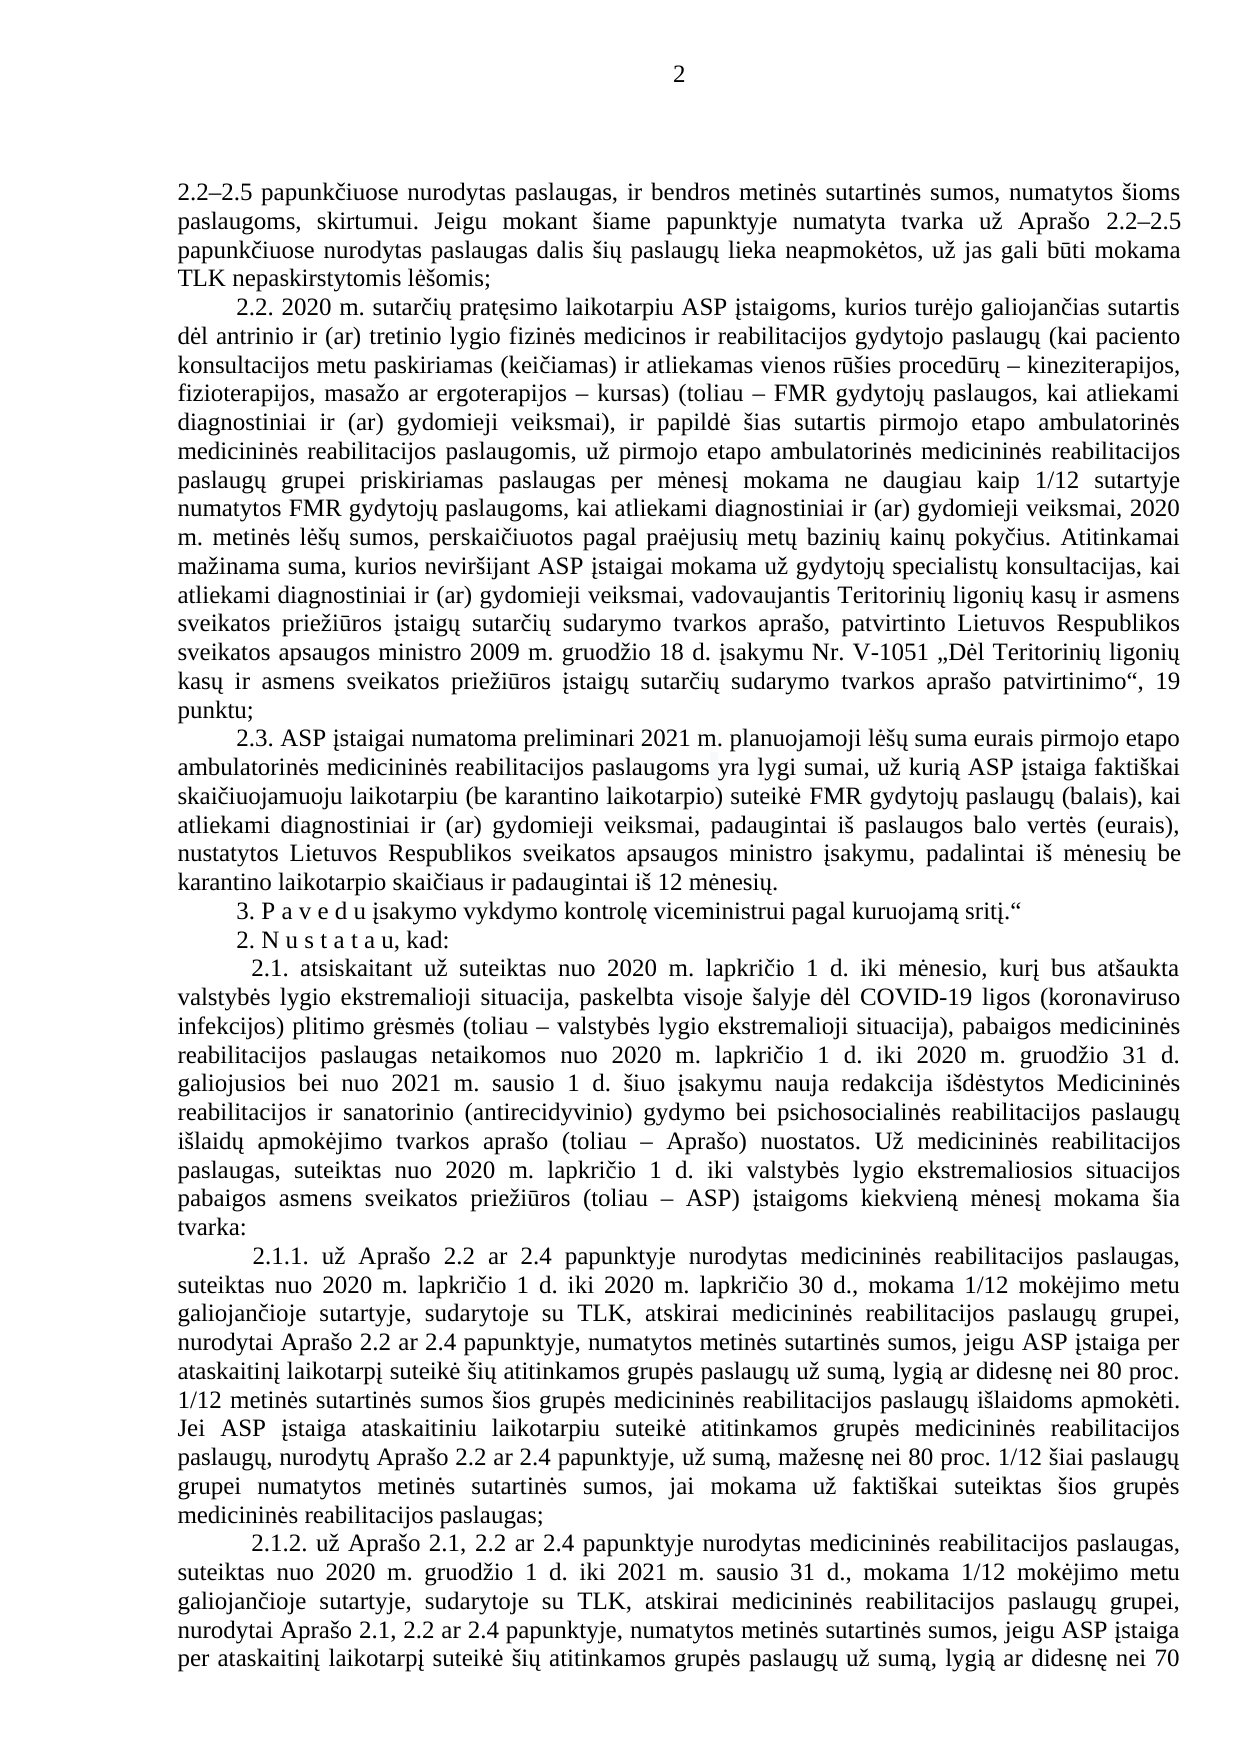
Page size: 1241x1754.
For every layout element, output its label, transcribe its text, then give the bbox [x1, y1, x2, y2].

text 2.2. 2020 m. sutarčių pratęsimo laikotarpiu ASP įstaigoms, kurios turėjo galiojančias sutartis dėl antrinio ir (ar) tretinio lygio fizinės medicinos ir reabilitacijos gydytojo paslaugų (kai paciento konsultacijos metu paskiriamas (keičiamas) ir atliekamas vienos rūšies procedūrų – kineziterapijos, fizioterapijos, masažo ar ergoterapijos – kursas) (toliau – FMR gydytojų paslaugos, kai atliekami diagnostiniai ir (ar) gydomieji veiksmai), ir papildė šias sutartis pirmojo etapo ambulatorinės medicininės reabilitacijos paslaugomis, už pirmojo etapo ambulatorinės medicininės reabilitacijos paslaugų grupei priskiriamas paslaugas per mėnesį mokama ne daugiau kaip 1/12 sutartyje numatytos FMR gydytojų paslaugoms, kai atliekami diagnostiniai ir (ar) gydomieji veiksmai, 2020 m. metinės lėšų sumos, perskaičiuotos pagal praėjusių metų bazinių kainų pokyčius. Atitinkamai mažinama suma, kurios neviršijant ASP įstaigai mokama už gydytojų specialistų konsultacijas, kai atliekami diagnostiniai ir (ar) gydomieji veiksmai, vadovaujantis Teritorinių ligonių kasų ir asmens sveikatos priežiūros įstaigų sutarčių sudarymo tvarkos aprašo, patvirtinto Lietuvos Respublikos sveikatos apsaugos ministro 2009 m. gruodžio 18 d. įsakymu Nr. V-1051 „Dėl Teritorinių ligonių kasų ir asmens sveikatos priežiūros įstaigų sutarčių sudarymo tvarkos aprašo patvirtinimo“, 19 punktu; [177, 292, 1181, 723]
text 3. P a v e d u įsakymo vykdymo kontrolę viceministrui pagal kuruojamą sritį.“ [177, 896, 1181, 925]
text 2.2–2.5 papunkčiuose nurodytas paslaugas, ir bendros metinės sutartinės sumos, numatytos šioms paslaugoms, skirtumui. Jeigu mokant šiame papunktyje numatyta tvarka už Aprašo 2.2–2.5 papunkčiuose nurodytas paslaugas dalis šių paslaugų lieka neapmokėtos, už jas gali būti mokama TLK nepaskirstytomis lėšomis; [177, 177, 1181, 292]
text 2.1.2. už Aprašo 2.1, 2.2 ar 2.4 papunktyje nurodytas medicininės reabilitacijos paslaugas, suteiktas nuo 2020 m. gruodžio 1 d. iki 2021 m. sausio 31 d., mokama 1/12 mokėjimo metu galiojančioje sutartyje, sudarytoje su TLK, atskirai medicininės reabilitacijos paslaugų grupei, nurodytai Aprašo 2.1, 2.2 ar 2.4 papunktyje, numatytos metinės sutartinės sumos, jeigu ASP įstaiga per ataskaitinį laikotarpį suteikė šių atitinkamos grupės paslaugų už sumą, lygią ar didesnę nei 70 [177, 1528, 1181, 1672]
text 2.1.1. už Aprašo 2.2 ar 2.4 papunktyje nurodytas medicininės reabilitacijos paslaugas, suteiktas nuo 2020 m. lapkričio 1 d. iki 2020 m. lapkričio 30 d., mokama 1/12 mokėjimo metu galiojančioje sutartyje, sudarytoje su TLK, atskirai medicininės reabilitacijos paslaugų grupei, nurodytai Aprašo 2.2 ar 2.4 papunktyje, numatytos metinės sutartinės sumos, jeigu ASP įstaiga per ataskaitinį laikotarpį suteikė šių atitinkamos grupės paslaugų už sumą, lygią ar didesnę nei 80 proc. 1/12 metinės sutartinės sumos šios grupės medicininės reabilitacijos paslaugų išlaidoms apmokėti. Jei ASP įstaiga ataskaitiniu laikotarpiu suteikė atitinkamos grupės medicininės reabilitacijos paslaugų, nurodytų Aprašo 2.2 ar 2.4 papunktyje, už sumą, mažesnę nei 80 proc. 1/12 šiai paslaugų grupei numatytos metinės sutartinės sumos, jai mokama už faktiškai suteiktas šios grupės medicininės reabilitacijos paslaugas; [177, 1241, 1181, 1528]
text 2.1. atsiskaitant už suteiktas nuo 2020 m. lapkričio 1 d. iki mėnesio, kurį bus atšaukta valstybės lygio ekstremalioji situacija, paskelbta visoje šalyje dėl COVID-19 ligos (koronaviruso infekcijos) plitimo grėsmės (toliau – valstybės lygio ekstremalioji situacija), pabaigos medicininės reabilitacijos paslaugas netaikomos nuo 2020 m. lapkričio 1 d. iki 2020 m. gruodžio 31 d. galiojusios bei nuo 2021 m. sausio 1 d. šiuo įsakymu nauja redakcija išdėstytos Medicininės reabilitacijos ir sanatorinio (antirecidyvinio) gydymo bei psichosocialinės reabilitacijos paslaugų išlaidų apmokėjimo tvarkos aprašo (toliau – Aprašo) nuostatos. Už medicininės reabilitacijos paslaugas, suteiktas nuo 2020 m. lapkričio 1 d. iki valstybės lygio ekstremaliosios situacijos pabaigos asmens sveikatos priežiūros (toliau – ASP) įstaigoms kiekvieną mėnesį mokama šia tvarka: [177, 953, 1181, 1241]
text 2. N u s t a t a u, kad: [177, 925, 1181, 953]
text 2.3. ASP įstaigai numatoma preliminari 2021 m. planuojamoji lėšų suma eurais pirmojo etapo ambulatorinės medicininės reabilitacijos paslaugoms yra lygi sumai, už kurią ASP įstaiga faktiškai skaičiuojamuoju laikotarpiu (be karantino laikotarpio) suteikė FMR gydytojų paslaugų (balais), kai atliekami diagnostiniai ir (ar) gydomieji veiksmai, padaugintai iš paslaugos balo vertės (eurais), nustatytos Lietuvos Respublikos sveikatos apsaugos ministro įsakymu, padalintai iš mėnesių be karantino laikotarpio skaičiaus ir padaugintai iš 12 mėnesių. [177, 723, 1181, 896]
